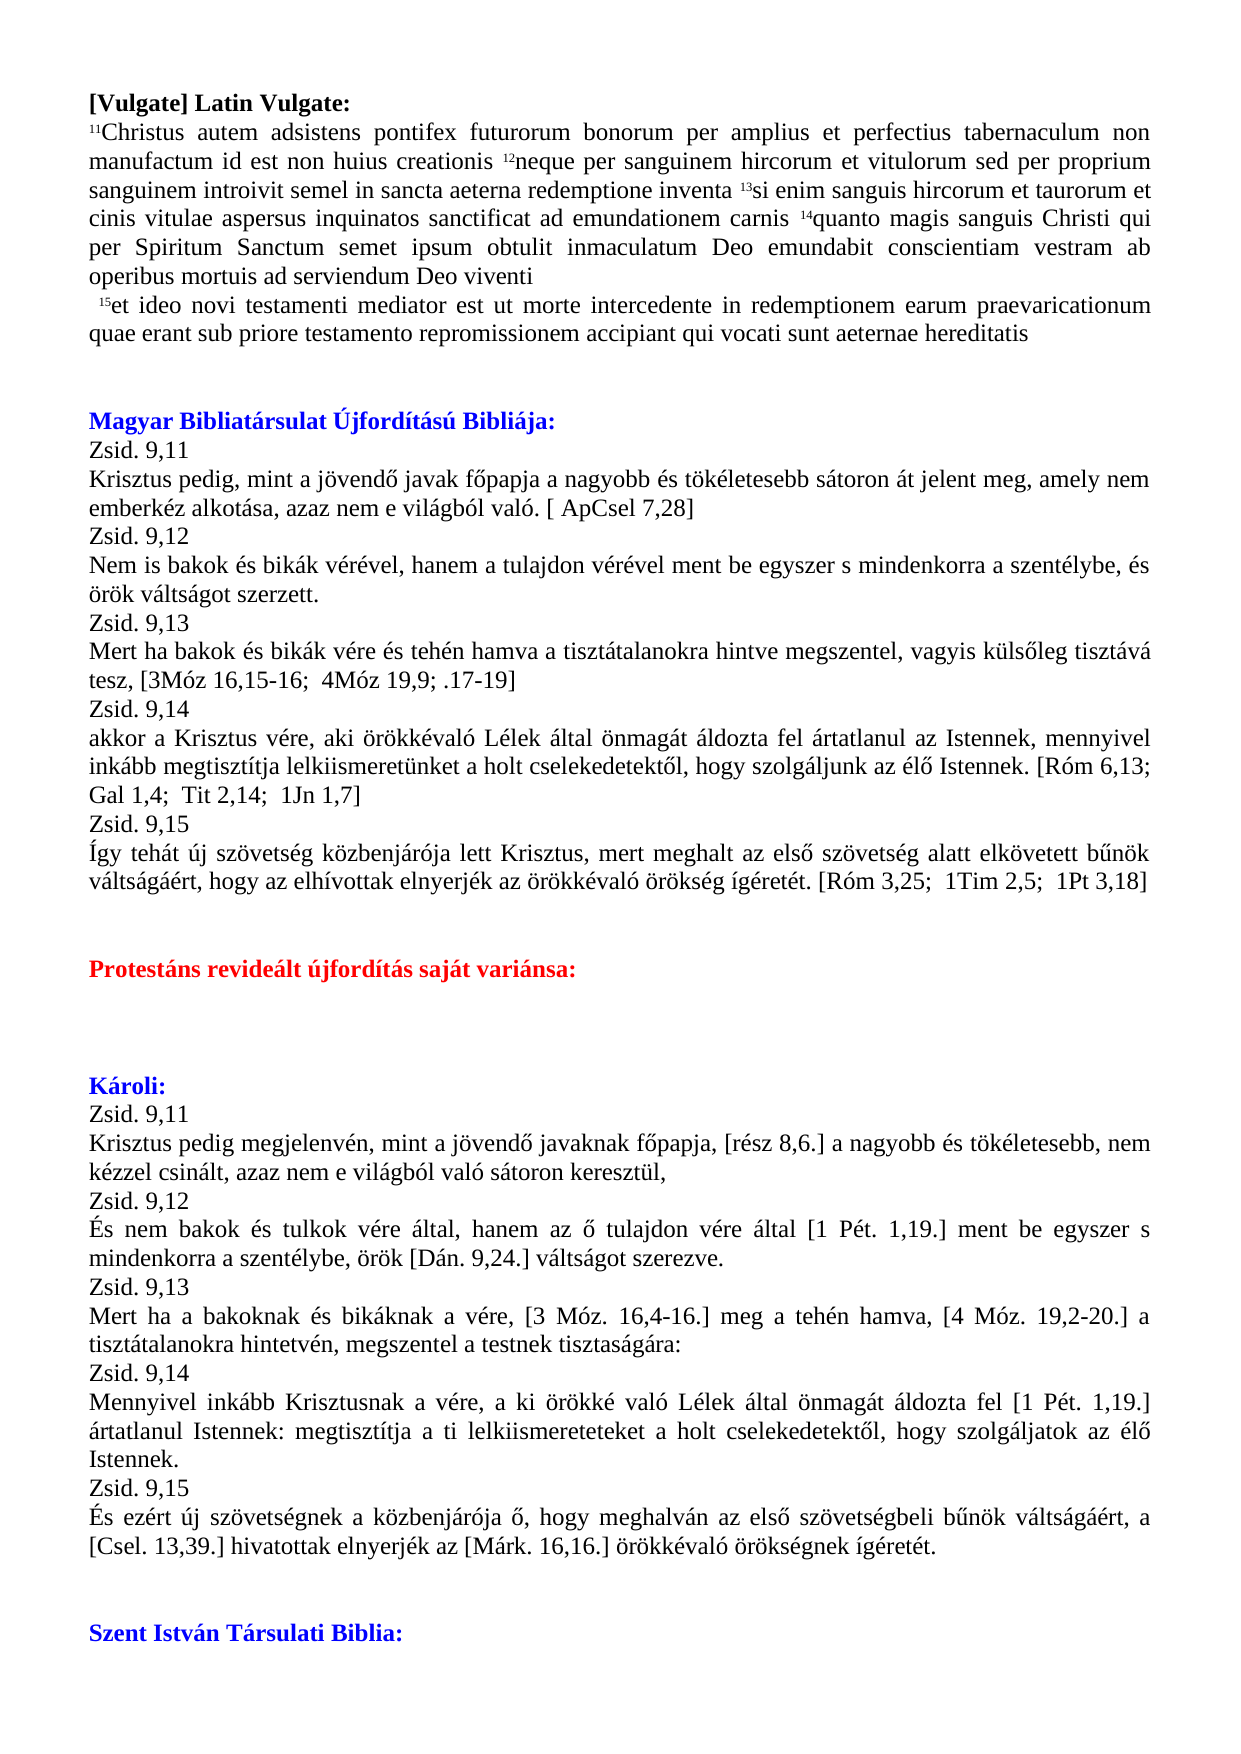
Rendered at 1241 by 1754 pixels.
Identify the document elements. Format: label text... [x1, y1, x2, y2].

text 15et ideo novi testamenti mediator est ut morte intercedente in redemptionem earum praevaricationum quae erant sub priore testamento repromissionem accipiant qui vocati sunt aeternae hereditatis [88, 290, 1152, 347]
text Krisztus pedig megjelenvén, mint a jövendő javaknak főpapja, [rész 8,6.] a nagyobb és tökéletesebb, nem kézzel csinált, azaz nem e világból való sátoron keresztül, [88, 1128, 1152, 1186]
text 11Christus autem adsistens pontifex futurorum bonorum per amplius et perfectius tabernaculum non manufactum id est non huius creationis 12neque per sanguinem hircorum et vitulorum sed per proprium sanguinem introivit semel in sancta aeterna redemptione inventa 13si enim sanguis hircorum et taurorum et cinis vitulae aspersus inquinatos sanctificat ad emundationem carnis 14quanto magis sanguis Christi qui per Spiritum Sanctum semet ipsum obtulit inmaculatum Deo emundabit conscientiam vestram ab operibus mortuis ad serviendum Deo viventi [88, 117, 1152, 290]
text Zsid. 9,12 [88, 521, 1152, 550]
text [Vulgate] Latin Vulgate: [88, 88, 1152, 117]
text Zsid. 9,15 [88, 809, 1152, 838]
text Zsid. 9,12 [88, 1186, 1152, 1214]
text Zsid. 9,11 [88, 1099, 1152, 1128]
text Mert ha a bakoknak és bikáknak a vére, [3 Móz. 16,4-16.] meg a tehén hamva, [4 Móz. 19,2-20.] a tisztátalanokra hintetvén, megszentel a testnek tisztaságára: [88, 1301, 1152, 1358]
text Magyar Bibliatársulat Újfordítású Bibliája: [88, 406, 1152, 435]
text Így tehát új szövetség közbenjárója lett Krisztus, mert meghalt az első szövetség alatt elkövetett bűnök váltságáért, hogy az elhívottak elnyerjék az örökkévaló örökség ígéretét. [Róm 3,25; 1Tim 2,5; 1Pt 3,18] [88, 838, 1152, 895]
text És nem bakok és tulkok vére által, hanem az ő tulajdon vére által [1 Pét. 1,19.] ment be egyszer s mindenkorra a szentélybe, örök [Dán. 9,24.] váltságot szerezve. [88, 1214, 1152, 1272]
text Zsid. 9,15 [88, 1473, 1152, 1502]
text Mennyivel inkább Krisztusnak a vére, a ki örökké való Lélek által önmagát áldozta fel [1 Pét. 1,19.] ártatlanul Istennek: megtisztítja a ti lelkiismereteteket a holt cselekedetektől, hogy szolgáljatok az élő Istennek. [88, 1387, 1152, 1473]
text Krisztus pedig, mint a jövendő javak főpapja a nagyobb és tökéletesebb sátoron át jelent meg, amely nem emberkéz alkotása, azaz nem e világból való. [ ApCsel 7,28] [88, 464, 1152, 521]
text Zsid. 9,14 [88, 694, 1152, 723]
text Szent István Társulati Biblia: [88, 1618, 1152, 1647]
text És ezért új szövetségnek a közbenjárója ő, hogy meghalván az első szövetségbeli bűnök váltságáért, a [Csel. 13,39.] hivatottak elnyerjék az [Márk. 16,16.] örökkévaló örökségnek ígéretét. [88, 1502, 1152, 1559]
text Mert ha bakok és bikák vére és tehén hamva a tisztátalanokra hintve megszentel, vagyis külsőleg tisztává tesz, [3Móz 16,15-16; 4Móz 19,9; .17-19] [88, 636, 1152, 694]
text Zsid. 9,14 [88, 1358, 1152, 1387]
text Zsid. 9,11 [88, 435, 1152, 464]
text Károli: [88, 1071, 1152, 1099]
text Nem is bakok és bikák vérével, hanem a tulajdon vérével ment be egyszer s mindenkorra a szentélybe, és örök váltságot szerzett. [88, 550, 1152, 608]
text Protestáns revideált újfordítás saját variánsa: [88, 954, 1152, 983]
text Zsid. 9,13 [88, 1272, 1152, 1301]
text akkor a Krisztus vére, aki örökkévaló Lélek által önmagát áldozta fel ártatlanul az Istennek, mennyivel inkább megtisztítja lelkiismeretünket a holt cselekedetektől, hogy szolgáljunk az élő Istennek. [Róm 6,13; Gal 1,4; Tit 2,14; 1Jn 1,7] [88, 723, 1152, 809]
text Zsid. 9,13 [88, 608, 1152, 636]
